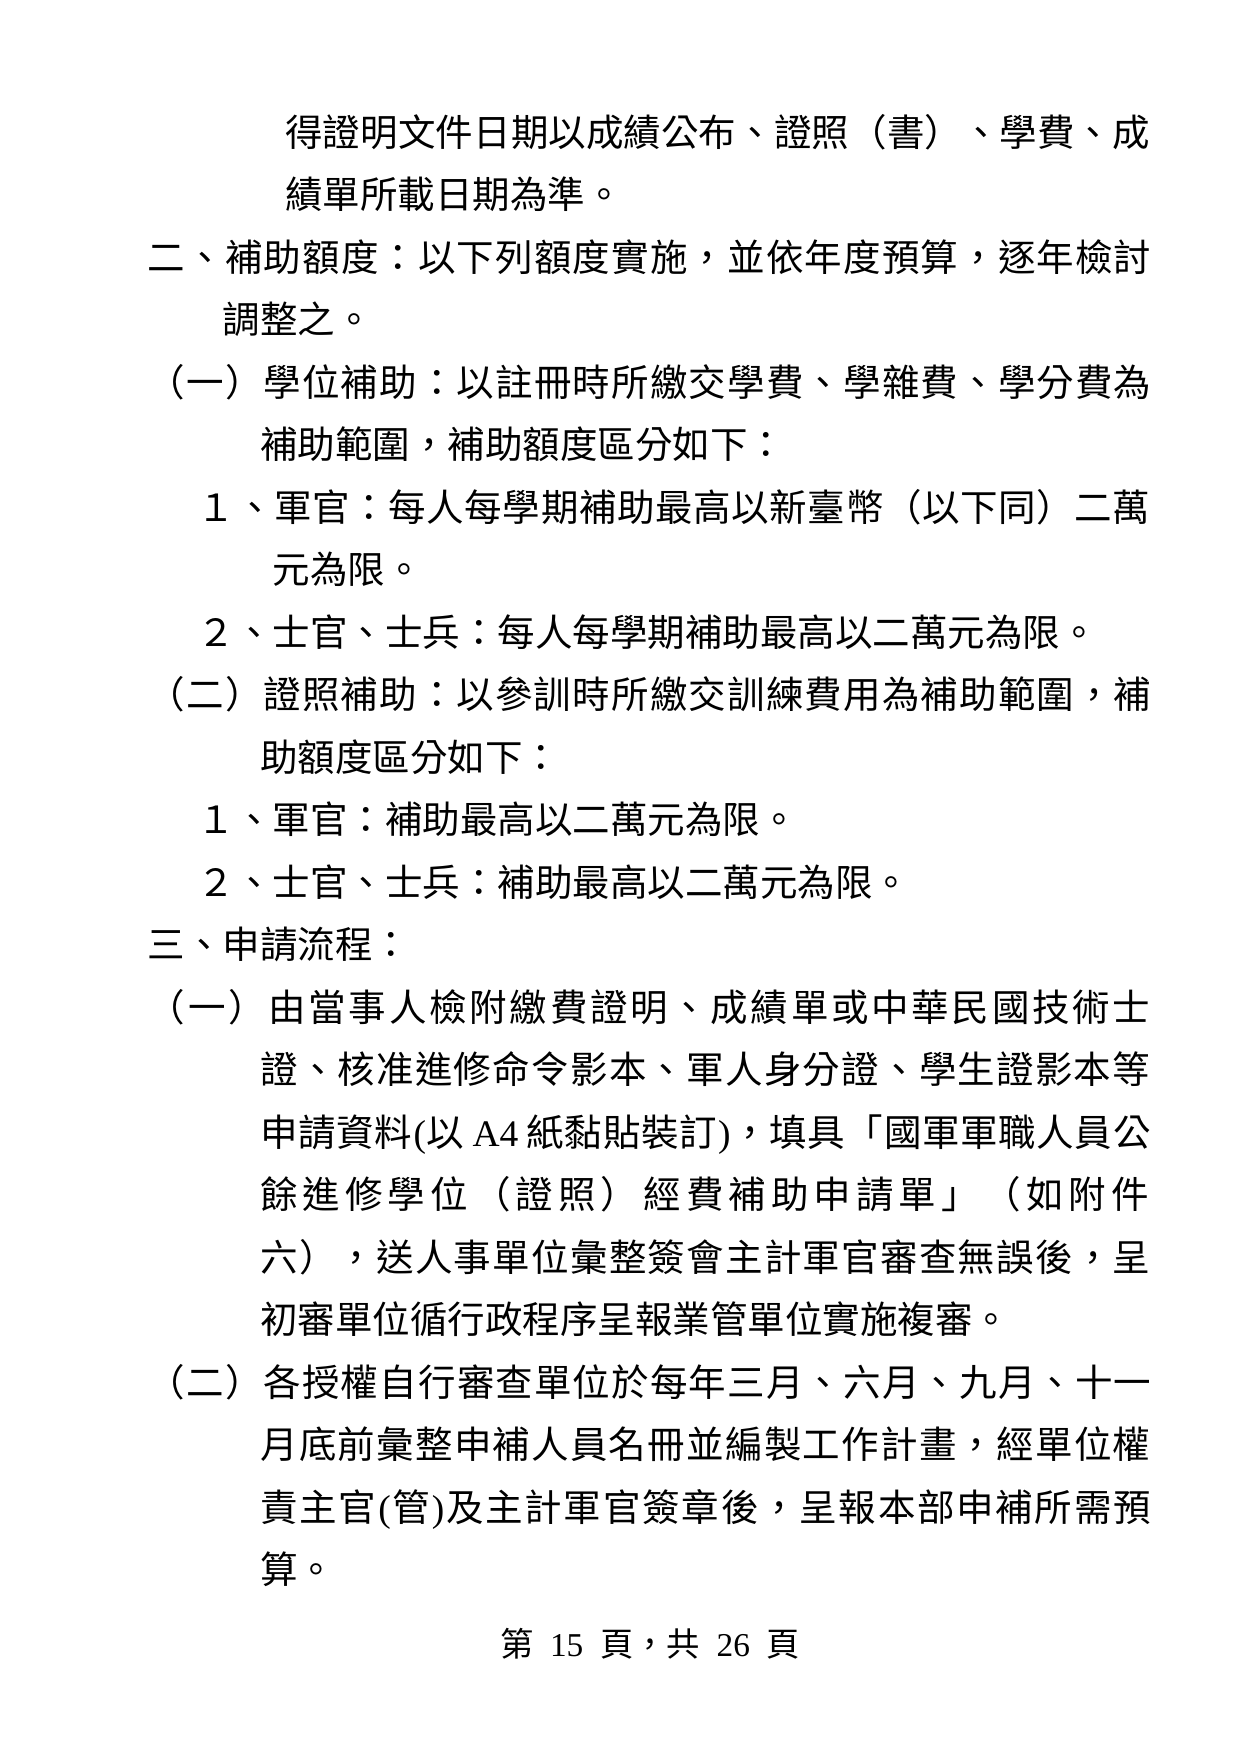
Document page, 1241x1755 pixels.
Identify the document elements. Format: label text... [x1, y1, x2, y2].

text 得證明文件日期以成績公布、證照（書）、學費、成績單所載日期為準。 [173, 88, 1152, 213]
text （一）學位補助：以註冊時所繳交學費、學雜費、學分費為補助範圍，補助額度區分如下： [148, 338, 1152, 463]
text １、軍官：補助最高以二萬元為限。 [198, 776, 1152, 838]
text （二）證照補助：以參訓時所繳交訓練費用為補助範圍，補助額度區分如下： [148, 651, 1152, 776]
text ２、士官、士兵：每人每學期補助最高以二萬元為限。 [198, 588, 1152, 651]
text ２、士官、士兵：補助最高以二萬元為限。 [198, 838, 1152, 901]
text 二、補助額度：以下列額度實施，並依年度預算，逐年檢討調整之。 [148, 213, 1152, 338]
text （二）各授權自行審查單位於每年三月、六月、九月、十一月底前彙整申補人員名冊並編製工作計畫，經單位權責主官(管)及主計軍官簽章後，呈報本部申補所需預算。 [148, 1338, 1152, 1588]
text 三、申請流程： [148, 901, 1152, 963]
text １、軍官：每人每學期補助最高以新臺幣（以下同）二萬元為限。 [198, 463, 1152, 588]
text （一）由當事人檢附繳費證明、成績單或中華民國技術士證、核准進修命令影本、軍人身分證、學生證影本等申請資料(以A4紙黏貼裝訂)，填具「國軍軍職人員公餘進修學位（證照）經費補助申請單」（如附件六），送人事單位彙整簽會主計軍官審查無誤後，呈初審單位循行政程序呈報業管單位實施複審。 [148, 963, 1152, 1338]
